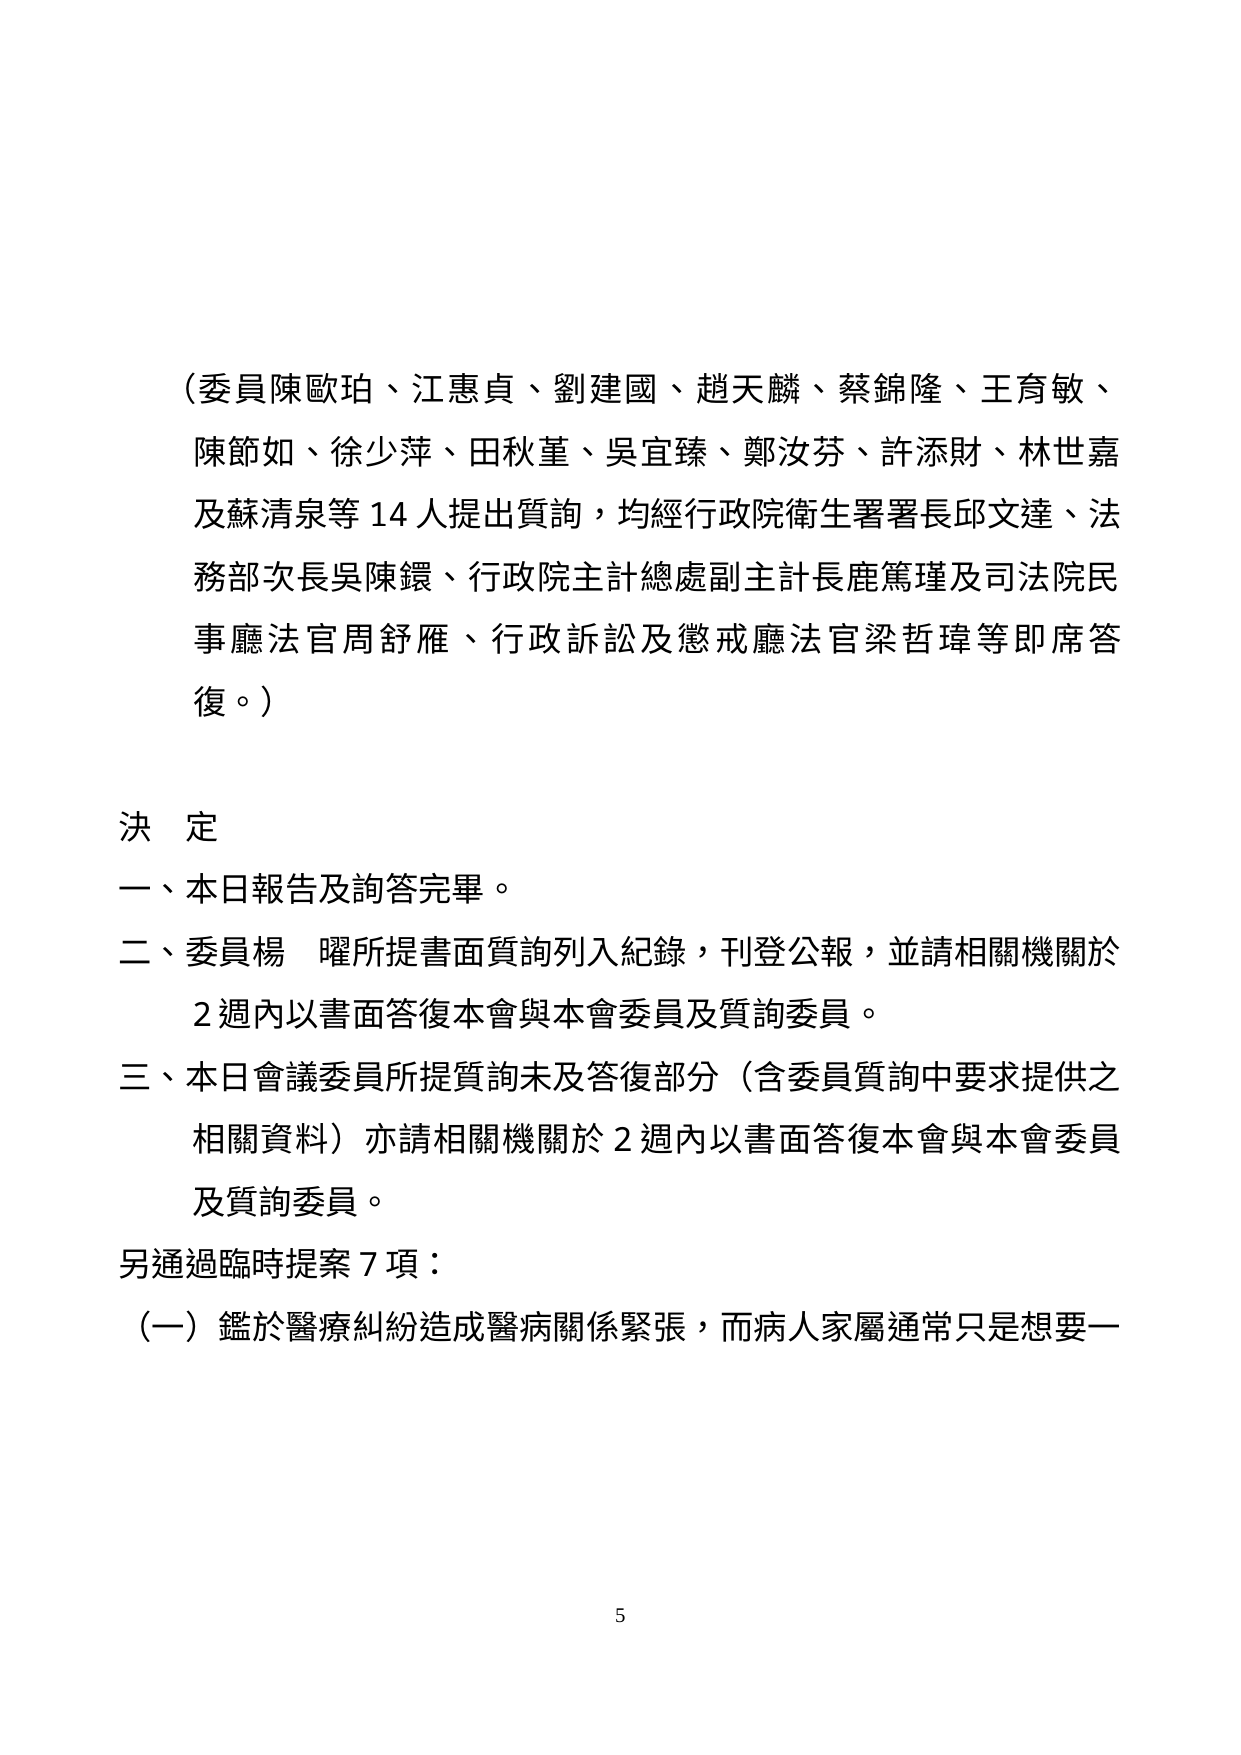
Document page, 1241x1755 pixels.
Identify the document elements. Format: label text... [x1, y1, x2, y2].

text 三、本日會議委員所提質詢未及答復部分（含委員質詢中要求提供之相關資料）亦請相關機關於2週內以書面答復本會與本會委員及質詢委員。 [118, 1033, 1122, 1221]
text （一）鑑於醫療糾紛造成醫病關係緊張，而病人家屬通常只是想要一個合理的解釋；因此在雙方溝通、調解的過程中，「鑑定報告」成為能否及時提供予醫病判讀之重要關鍵。爰此，要求行政院衛生署需於「醫療糾紛處理及醫療事故補償法草案」文中，應明訂中央主管機關須設置「醫療傷害審議委員會」，獨立辦理醫療傷害過失鑑定之任務，俾利減少訴訟業務，迅速消弭醫病雙方之疑義。 [118, 1283, 1122, 1346]
text （委員陳歐珀、江惠貞、劉建國、趙天麟、蔡錦隆、王育敏、 陳節如、徐少萍、田秋堇、吳宜臻、鄭汝芬、許添財、林世嘉及蘇清泉等14人提出質詢，均經行政院衛生署署長邱文達、法務部次長吳陳鐶、行政院主計總處副主計長鹿篤瑾及司法院民事廳法官周舒雁、行政訴訟及懲戒廳法官梁哲瑋等即席答復。） [163, 346, 1122, 721]
text 一、本日報告及詢答完畢。 [118, 846, 1122, 908]
text 二、委員楊 曜所提書面質詢列入紀錄，刊登公報，並請相關機關於2週內以書面答復本會與本會委員及質詢委員。 [118, 908, 1122, 1033]
text 另通過臨時提案7項： [118, 1221, 1122, 1283]
text 決 定 [118, 783, 1122, 846]
